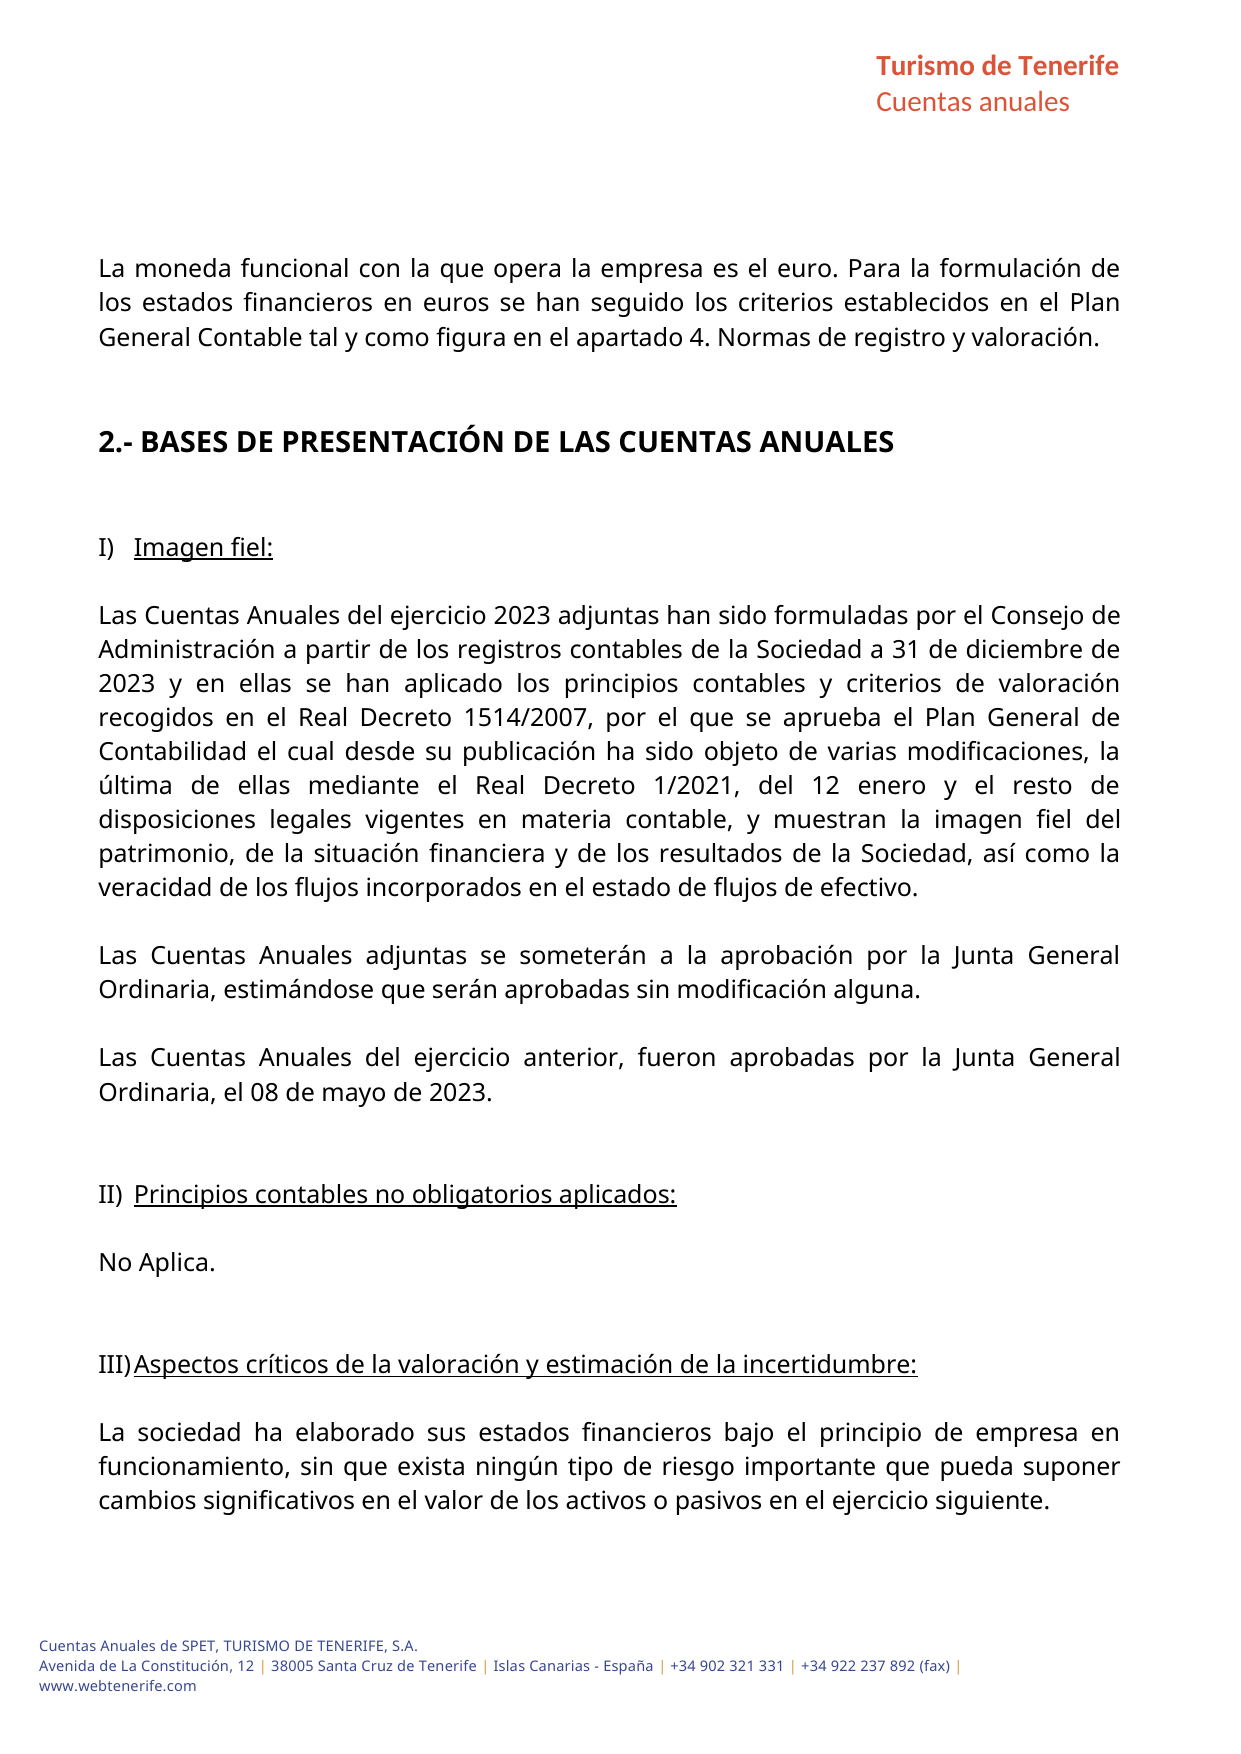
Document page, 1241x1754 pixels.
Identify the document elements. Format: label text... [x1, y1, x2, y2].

text La moneda funcional con la que opera la empresa es el euro. Para la formulación de los estados financieros en euros se han seguido los criterios establecidos en el Plan General Contable tal y como figura en el apartado 4. Normas de registro y valoración. [98, 251, 1122, 353]
list Imagen fiel: [98, 529, 1122, 563]
list Principios contables no obligatorios aplicados: [98, 1176, 1122, 1210]
text Las Cuentas Anuales adjuntas se someterán a la aprobación por la Junta General Ordinaria, estimándose que serán aprobadas sin modificación alguna. [98, 938, 1122, 1006]
text No Aplica. [98, 1244, 1122, 1278]
text Las Cuentas Anuales del ejercicio 2023 adjuntas han sido formuladas por el Consejo de Administración a partir de los registros contables de la Sociedad a 31 de diciembre de 2023 y en ellas se han aplicado los principios contables y criterios de valoración recogidos en el Real Decreto 1514/2007, por el que se aprueba el Plan General de Contabilidad el cual desde su publicación ha sido objeto de varias modificaciones, la última de ellas mediante el Real Decreto 1/2021, del 12 enero y el resto de disposiciones legales vigentes en materia contable, y muestran la imagen fiel del patrimonio, de la situación financiera y de los resultados de la Sociedad, así como la veracidad de los flujos incorporados en el estado de flujos de efectivo. [98, 597, 1122, 904]
list Aspectos críticos de la valoración y estimación de la incertidumbre: [98, 1347, 1122, 1381]
text La sociedad ha elaborado sus estados financieros bajo el principio de empresa en funcionamiento, sin que exista ningún tipo de riesgo importante que pueda suponer cambios significativos en el valor de los activos o pasivos en el ejercicio siguiente. [98, 1415, 1122, 1517]
text Las Cuentas Anuales del ejercicio anterior, fueron aprobadas por la Junta General Ordinaria, el 08 de mayo de 2023. [98, 1040, 1122, 1108]
text 2.- BASES DE PRESENTACIÓN DE LAS CUENTAS ANUALES [98, 421, 1122, 461]
